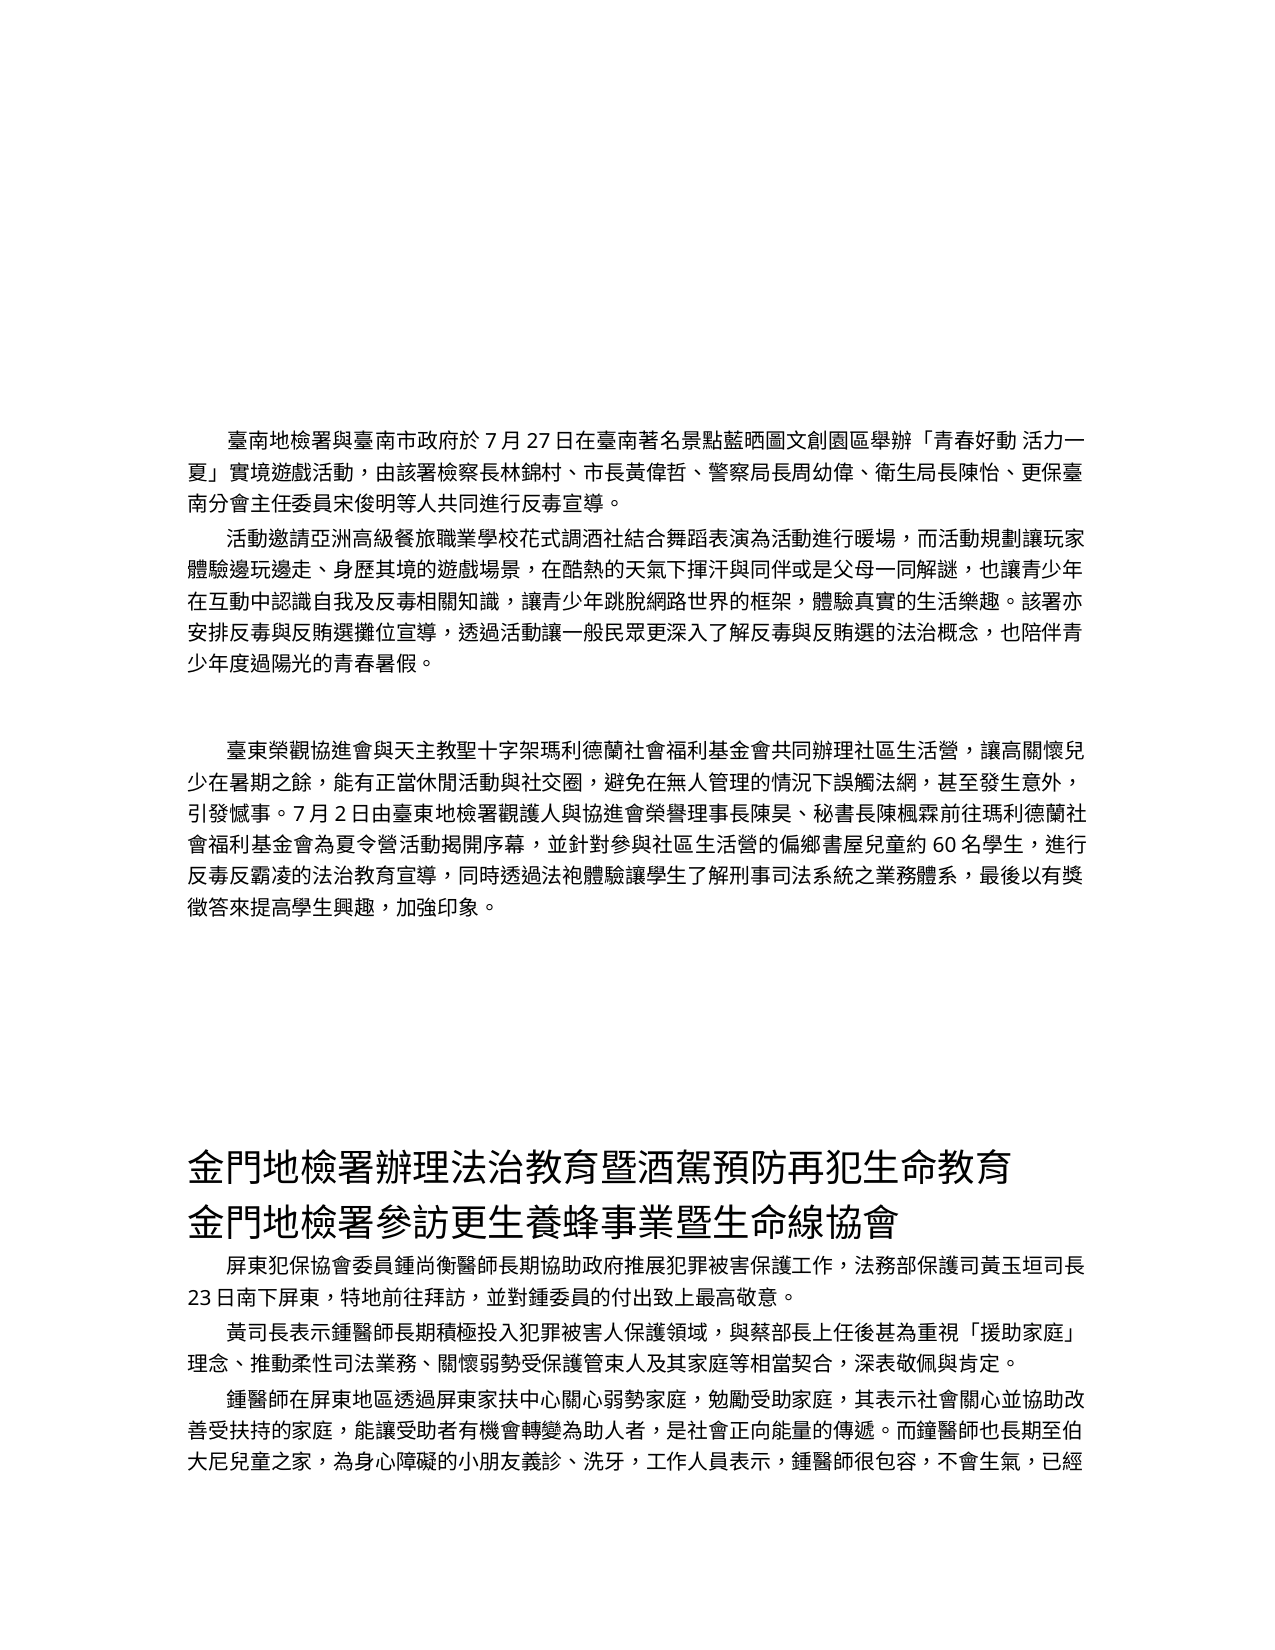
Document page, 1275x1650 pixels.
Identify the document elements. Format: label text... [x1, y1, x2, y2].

text 活動邀請亞洲高級餐旅職業學校花式調酒社結合舞蹈表演為活動進行暖場，而活動規劃讓玩家體驗邊玩邊走、身歷其境的遊戲場景，在酷熱的天氣下揮汗與同伴或是父母一同解謎，也讓青少年在互動中認識自我及反毒相關知識，讓青少年跳脫網路世界的框架，體驗真實的生活樂趣。該署亦安排反毒與反賄選攤位宣導，透過活動讓一般民眾更深入了解反毒與反賄選的法治概念，也陪伴青少年度過陽光的青春暑假。 [187, 522, 1087, 678]
text 黃司長表示鍾醫師長期積極投入犯罪被害人保護領域，與蔡部長上任後甚為重視「援助家庭」理念、推動柔性司法業務、關懷弱勢受保護管束人及其家庭等相當契合，深表敬佩與肯定。 [187, 1316, 1087, 1378]
text 鍾醫師在屏東地區透過屏東家扶中心關心弱勢家庭，勉勵受助家庭，其表示社會關心並協助改善受扶持的家庭，能讓受助者有機會轉變為助人者，是社會正向能量的傳遞。而鐘醫師也長期至伯大尼兒童之家，為身心障礙的小朋友義診、洗牙，工作人員表示，鍾醫師很包容，不會生氣，已經 [187, 1382, 1087, 1476]
text 愛由心生 親子公園的守門員 [187, 680, 1087, 722]
text 金門地檢署參訪更生養蜂事業暨生命線協會 [187, 1193, 1087, 1247]
text 臺南犯保辦理三場分區志工精進研討會議 [187, 313, 1087, 367]
text 臺東榮觀協進會與天主教聖十字架瑪利德蘭社會福利基金會共同辦理社區生活營，讓高關懷兒少在暑期之餘，能有正當休閒活動與社交圈，避免在無人管理的情況下誤觸法網，甚至發生意外，引發憾事。7月2日由臺東地檢署觀護人與協進會榮譽理事長陳昊、秘書長陳楓霖前往瑪利德蘭社會福利基金會為夏令營活動揭開序幕，並針對參與社區生活營的偏鄉書屋兒童約60名學生，進行反毒反霸凌的法治教育宣導，同時透過法袍體驗讓學生了解刑事司法系統之業務體系，最後以有獎徵答來提高學生興趣，加強印象。 [187, 734, 1087, 921]
text 部長蒞臨「藥不藥‧一念間」反毒行動博物館特展開幕 [187, 259, 1087, 313]
text 臺東地檢署辦理法治教育課程 [187, 923, 1087, 965]
text 臺東地檢署辦理家庭暴力暨家庭支持團體諮商 [187, 1084, 1087, 1138]
text 臺東地檢署辦理榮觀教育訓練暨大學院校在學學生實習觀護工作 [187, 976, 1087, 1084]
text 彰化地檢署108年度第二季社會勞動機構聯繫會議 [187, 204, 1087, 259]
text 彰化地檢辦理社勞勤前說明會 [187, 150, 1087, 204]
text 臺南地檢署與臺南市政府於7月27日在臺南著名景點藍晒圖文創園區舉辦「青春好動 活力一夏」實境遊戲活動，由該署檢察長林錦村、市長黃偉哲、警察局長周幼偉、衛生局長陳怡、更保臺南分會主任委員宋俊明等人共同進行反毒宣導。 [187, 424, 1087, 517]
text 屏東犯保協會委員鍾尚衡醫師長期協助政府推展犯罪被害保護工作，法務部保護司黃玉垣司長23日南下屏東，特地前往拜訪，並對鍾委員的付出致上最高敬意。 [187, 1249, 1087, 1311]
text 反毒實境遊戲，陪青少年健康放暑假 [187, 367, 1087, 422]
text 金門地檢署辦理法治教育暨酒駕預防再犯生命教育 [187, 1138, 1087, 1193]
